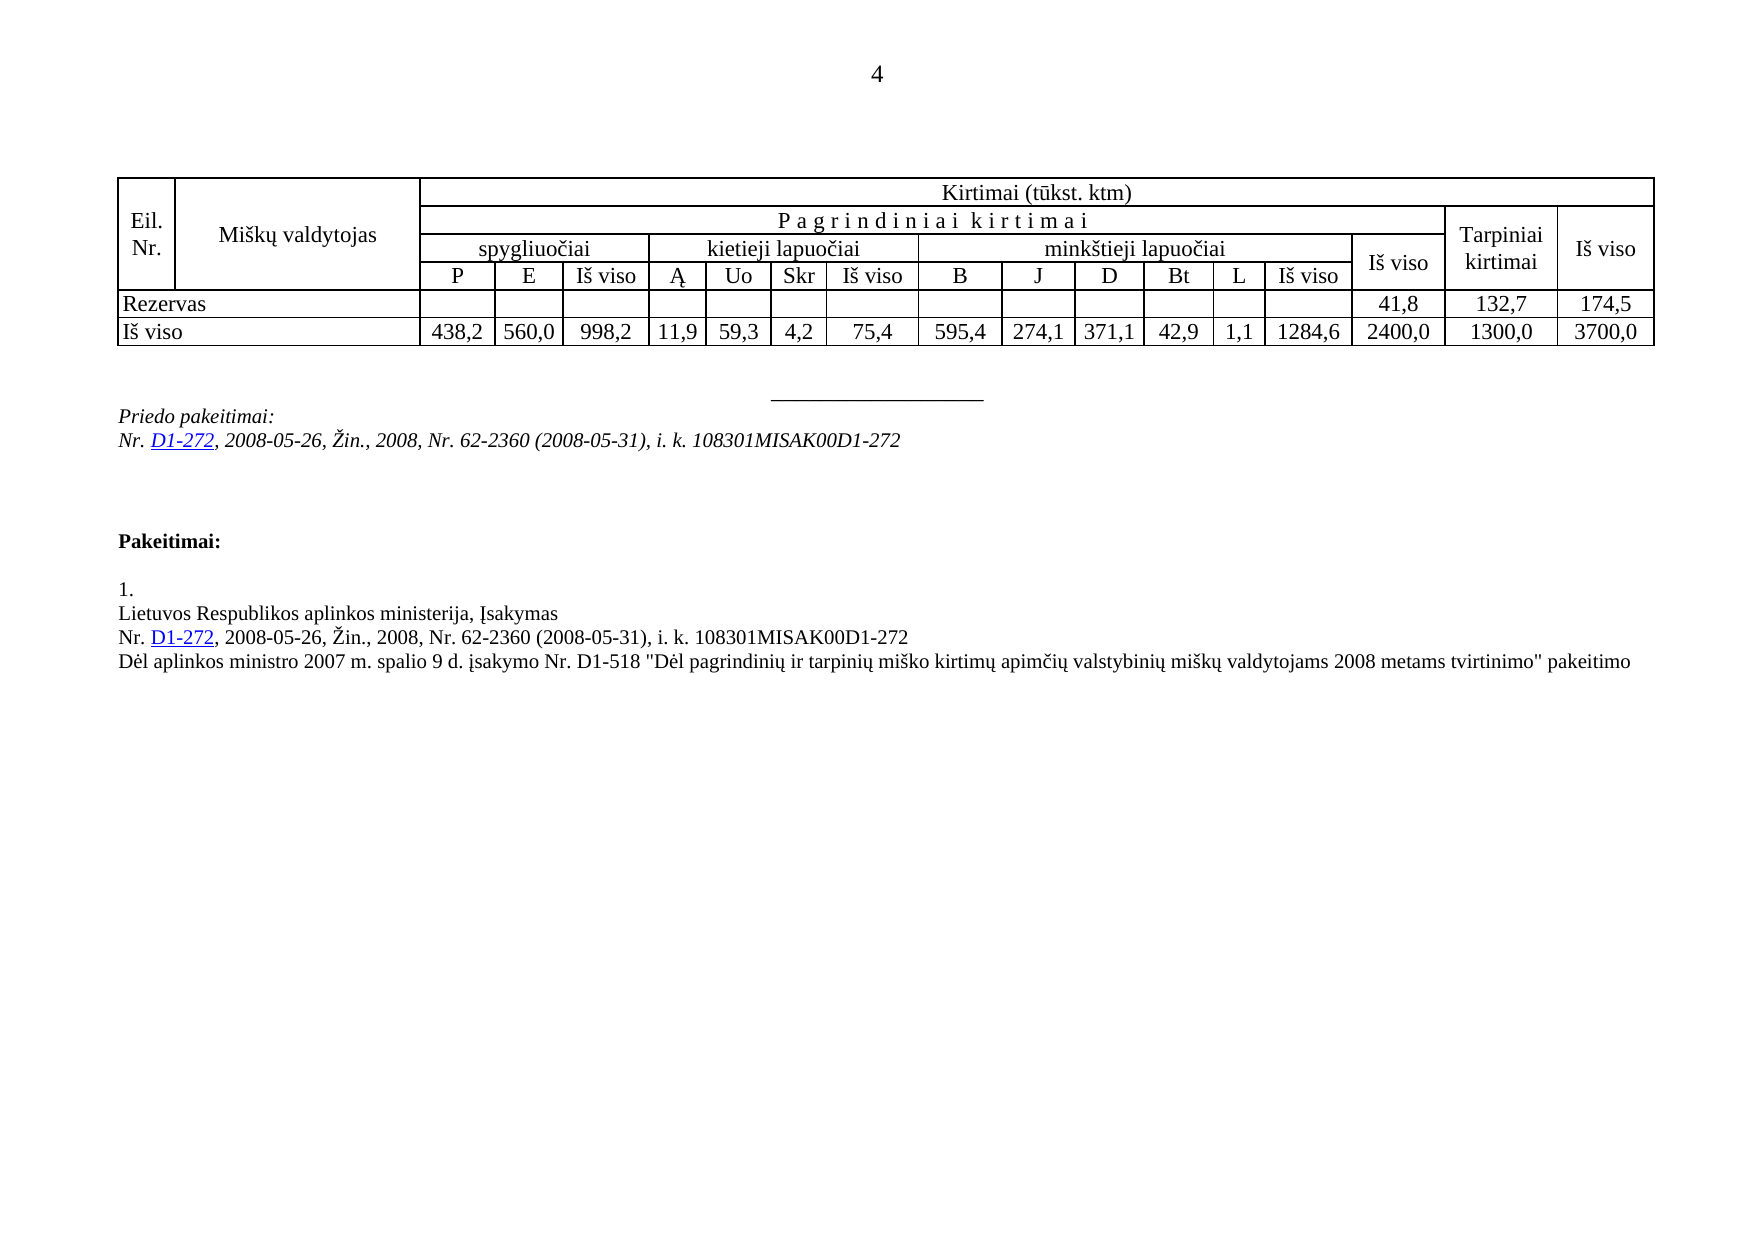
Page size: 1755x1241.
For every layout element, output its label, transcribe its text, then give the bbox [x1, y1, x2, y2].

table_cell 2400,0 [1353, 318, 1444, 345]
table_cell Pagrindiniai kirtimai [421, 207, 1444, 233]
table_cell Skr [772, 263, 826, 289]
table_cell E [496, 263, 562, 289]
table_cell D [1076, 263, 1143, 289]
table_cell Ą [650, 263, 705, 289]
table_cell 174,5 [1558, 291, 1653, 317]
table_cell Iš viso [827, 263, 918, 289]
table_cell [1266, 291, 1351, 317]
table_cell 4,2 [772, 318, 826, 345]
text 1. [118, 577, 1636, 601]
table_cell J [1003, 263, 1074, 289]
text Priedo pakeitimai: [118, 404, 1636, 428]
table_cell [919, 291, 1001, 317]
table_cell 1284,6 [1266, 318, 1351, 345]
table_header Kirtimai (tūkst. ktm) [421, 179, 1653, 205]
table_cell 59,3 [707, 318, 770, 345]
table_cell Iš viso [1266, 263, 1351, 289]
text Pakeitimai: [118, 529, 1636, 553]
table_cell [650, 291, 705, 317]
table_cell 41,8 [1353, 291, 1444, 317]
text Dėl aplinkos ministro 2007 m. spalio 9 d. įsakymo Nr. D1-518 "Dėl pagrindinių ir tarpinių miško kirtimų apimčių valstybinių miškų valdytojams 2008 metams tvirtinimo" pakeitimo [118, 649, 1636, 673]
table_cell Iš viso [564, 263, 648, 289]
table_cell 560,0 [496, 318, 562, 345]
table_cell spygliuočiai [421, 235, 648, 261]
text _________________ [118, 375, 1636, 404]
table_cell kietieji lapuočiai [650, 235, 918, 261]
table_cell 998,2 [564, 318, 648, 345]
table_cell 1300,0 [1446, 318, 1557, 345]
table_cell 595,4 [919, 318, 1001, 345]
table_cell Rezervas [119, 291, 419, 317]
table_cell Uo [707, 263, 770, 289]
table_header Eil. Nr. [119, 179, 174, 289]
table_cell 371,1 [1076, 318, 1143, 345]
table_cell L [1214, 263, 1264, 289]
table_cell [1003, 291, 1074, 317]
table_cell [707, 291, 770, 317]
table_cell P [421, 263, 494, 289]
table_cell [564, 291, 648, 317]
table_cell minkštieji lapuočiai [919, 235, 1351, 261]
table_cell Iš viso [1558, 207, 1653, 289]
text Lietuvos Respublikos aplinkos ministerija, Įsakymas [118, 601, 1636, 625]
text Nr. D1-272, 2008-05-26, Žin., 2008, Nr. 62-2360 (2008-05-31), i. k. 108301MISAK00D1-272 [118, 625, 1636, 649]
table_cell [1076, 291, 1143, 317]
table_cell [1214, 291, 1264, 317]
table_cell 132,7 [1446, 291, 1557, 317]
table_cell [496, 291, 562, 317]
table_cell Iš viso [119, 318, 419, 345]
table_cell 11,9 [650, 318, 705, 345]
table_cell 274,1 [1003, 318, 1074, 345]
table_header Miškų valdytojas [176, 179, 419, 289]
table_cell 438,2 [421, 318, 494, 345]
table_cell [1145, 291, 1213, 317]
table_cell B [919, 263, 1001, 289]
table_cell [772, 291, 826, 317]
table_cell 3700,0 [1558, 318, 1653, 345]
table_cell 75,4 [827, 318, 918, 345]
table_cell [421, 291, 494, 317]
table_cell [827, 291, 918, 317]
table_cell Iš viso [1353, 235, 1444, 289]
table_cell 42,9 [1145, 318, 1213, 345]
text Nr. D1-272, 2008-05-26, Žin., 2008, Nr. 62-2360 (2008-05-31), i. k. 108301MISAK00D1-272 [118, 428, 1636, 452]
table_cell 1,1 [1214, 318, 1264, 345]
table_cell Bt [1145, 263, 1213, 289]
table_cell Tarpiniai kirtimai [1446, 207, 1557, 289]
